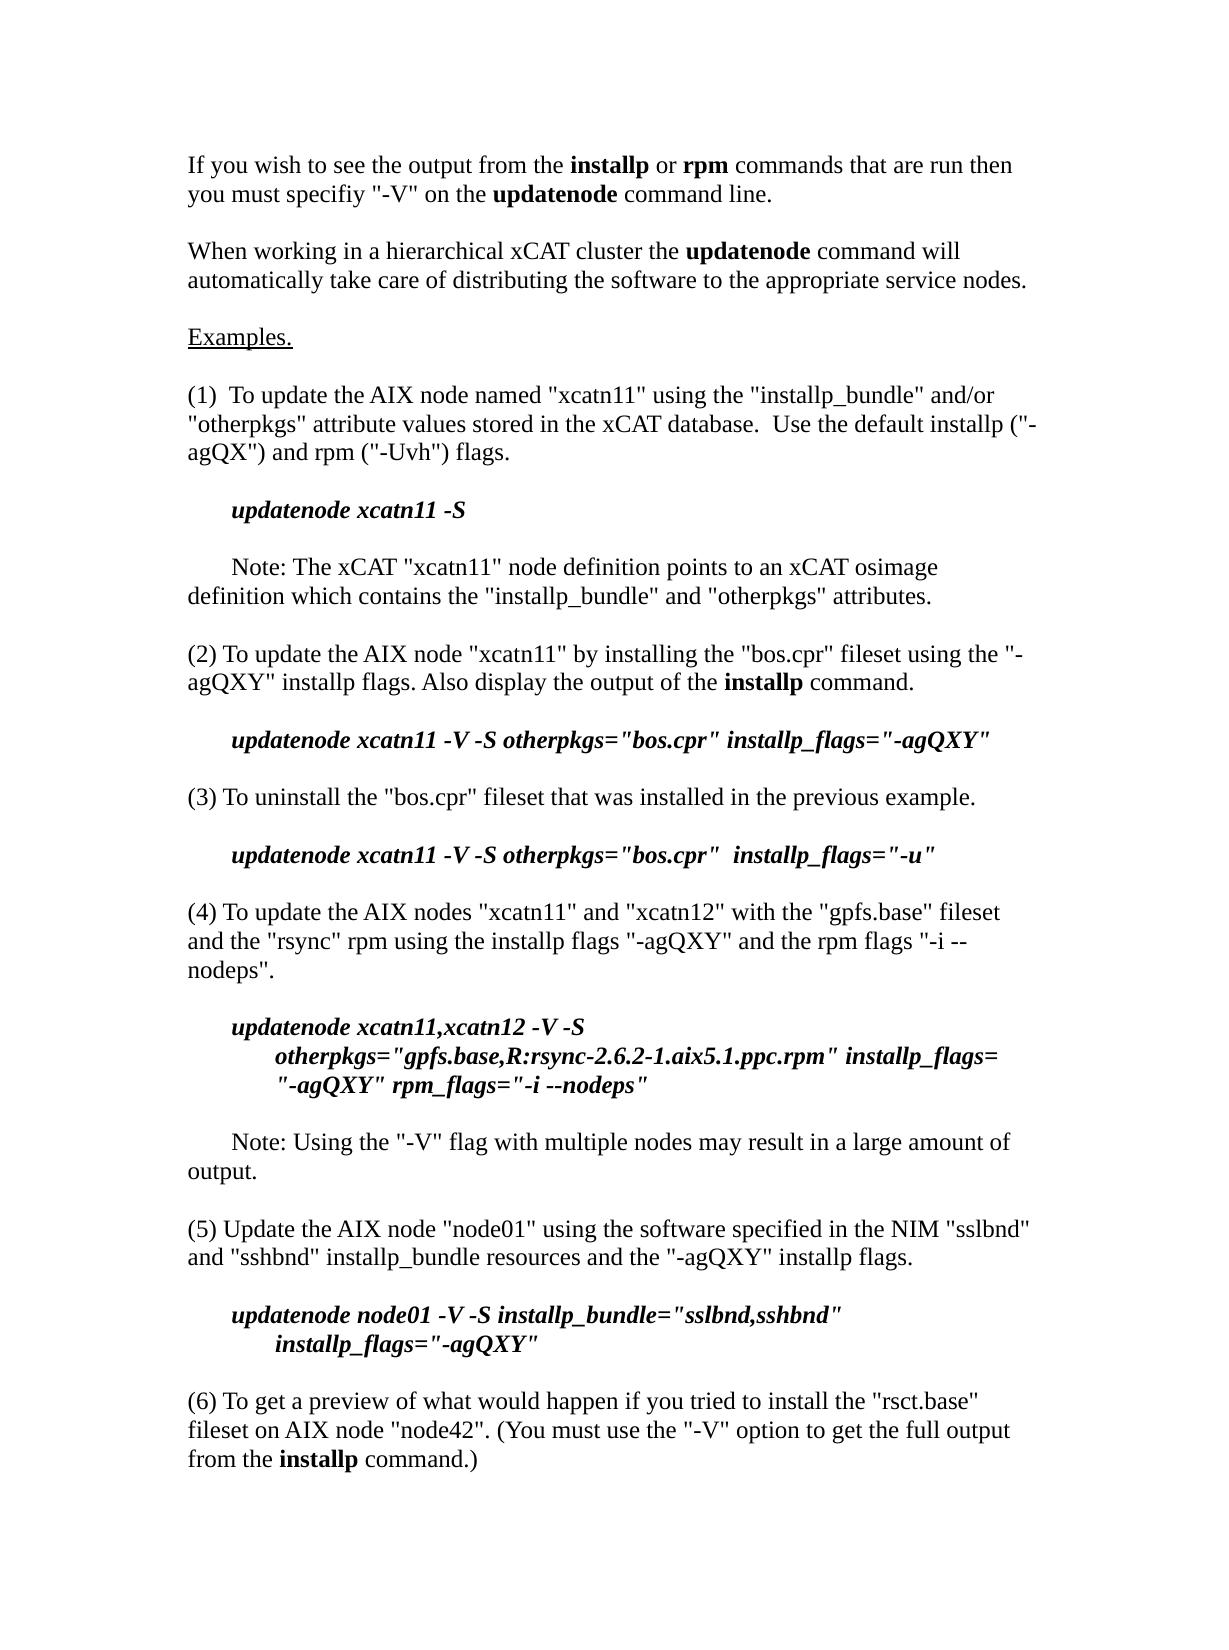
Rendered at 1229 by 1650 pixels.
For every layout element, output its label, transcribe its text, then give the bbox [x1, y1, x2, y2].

text updatenode xcatn11 -S [187, 495, 1041, 524]
text updatenode xcatn11 -V -S otherpkgs="bos.cpr" installp_flags="-agQXY" [187, 725, 1041, 754]
text (3) To uninstall the "bos.cpr" fileset that was installed in the previous example. [187, 782, 1041, 811]
text If you wish to see the output from the installp or rpm commands that are run then you must specifiy "-V" on the updatenode command line. [187, 150, 1041, 207]
text (4) To update the AIX nodes "xcatn11" and "xcatn12" with the "gpfs.base" fileset and the "rsync" rpm using the installp flags "-agQXY" and the rpm flags "-i --nodeps". [187, 897, 1041, 984]
text Examples. [187, 322, 1041, 351]
text updatenode xcatn11 -V -S otherpkgs="bos.cpr" installp_flags="-u" [187, 840, 1041, 869]
text (6) To get a preview of what would happen if you tried to install the "rsct.base" fileset on AIX node "node42". (You must use the "-V" option to get the full output from the installp command.) [187, 1386, 1041, 1472]
text updatenode xcatn11,xcatn12 -V -S otherpkgs="gpfs.base,R:rsync-2.6.2-1.aix5.1.ppc.rpm" installp_flags= [187, 1012, 1041, 1070]
text When working in a hierarchical xCAT cluster the updatenode command will automatically take care of distributing the software to the appropriate service nodes. [187, 236, 1041, 294]
text installp_flags="-agQXY" [187, 1329, 1041, 1357]
text (2) To update the AIX node "xcatn11" by installing the "bos.cpr" fileset using the "-agQXY" installp flags. Also display the output of the installp command. [187, 639, 1041, 696]
text "-agQXY" rpm_flags="-i --nodeps" [187, 1070, 1041, 1099]
text updatenode node01 -V -S installp_bundle="sslbnd,sshbnd" [187, 1300, 1041, 1329]
text Note: Using the "-V" flag with multiple nodes may result in a large amount of output. [187, 1127, 1041, 1185]
text Note: The xCAT "xcatn11" node definition points to an xCAT osimage definition which contains the "installp_bundle" and "otherpkgs" attributes. [187, 552, 1041, 610]
text (1) To update the AIX node named "xcatn11" using the "installp_bundle" and/or "otherpkgs" attribute values stored in the xCAT database. Use the default installp ("-agQX") and rpm ("-Uvh") flags. [187, 380, 1041, 466]
text (5) Update the AIX node "node01" using the software specified in the NIM "sslbnd" and "sshbnd" installp_bundle resources and the "-agQXY" installp flags. [187, 1214, 1041, 1271]
